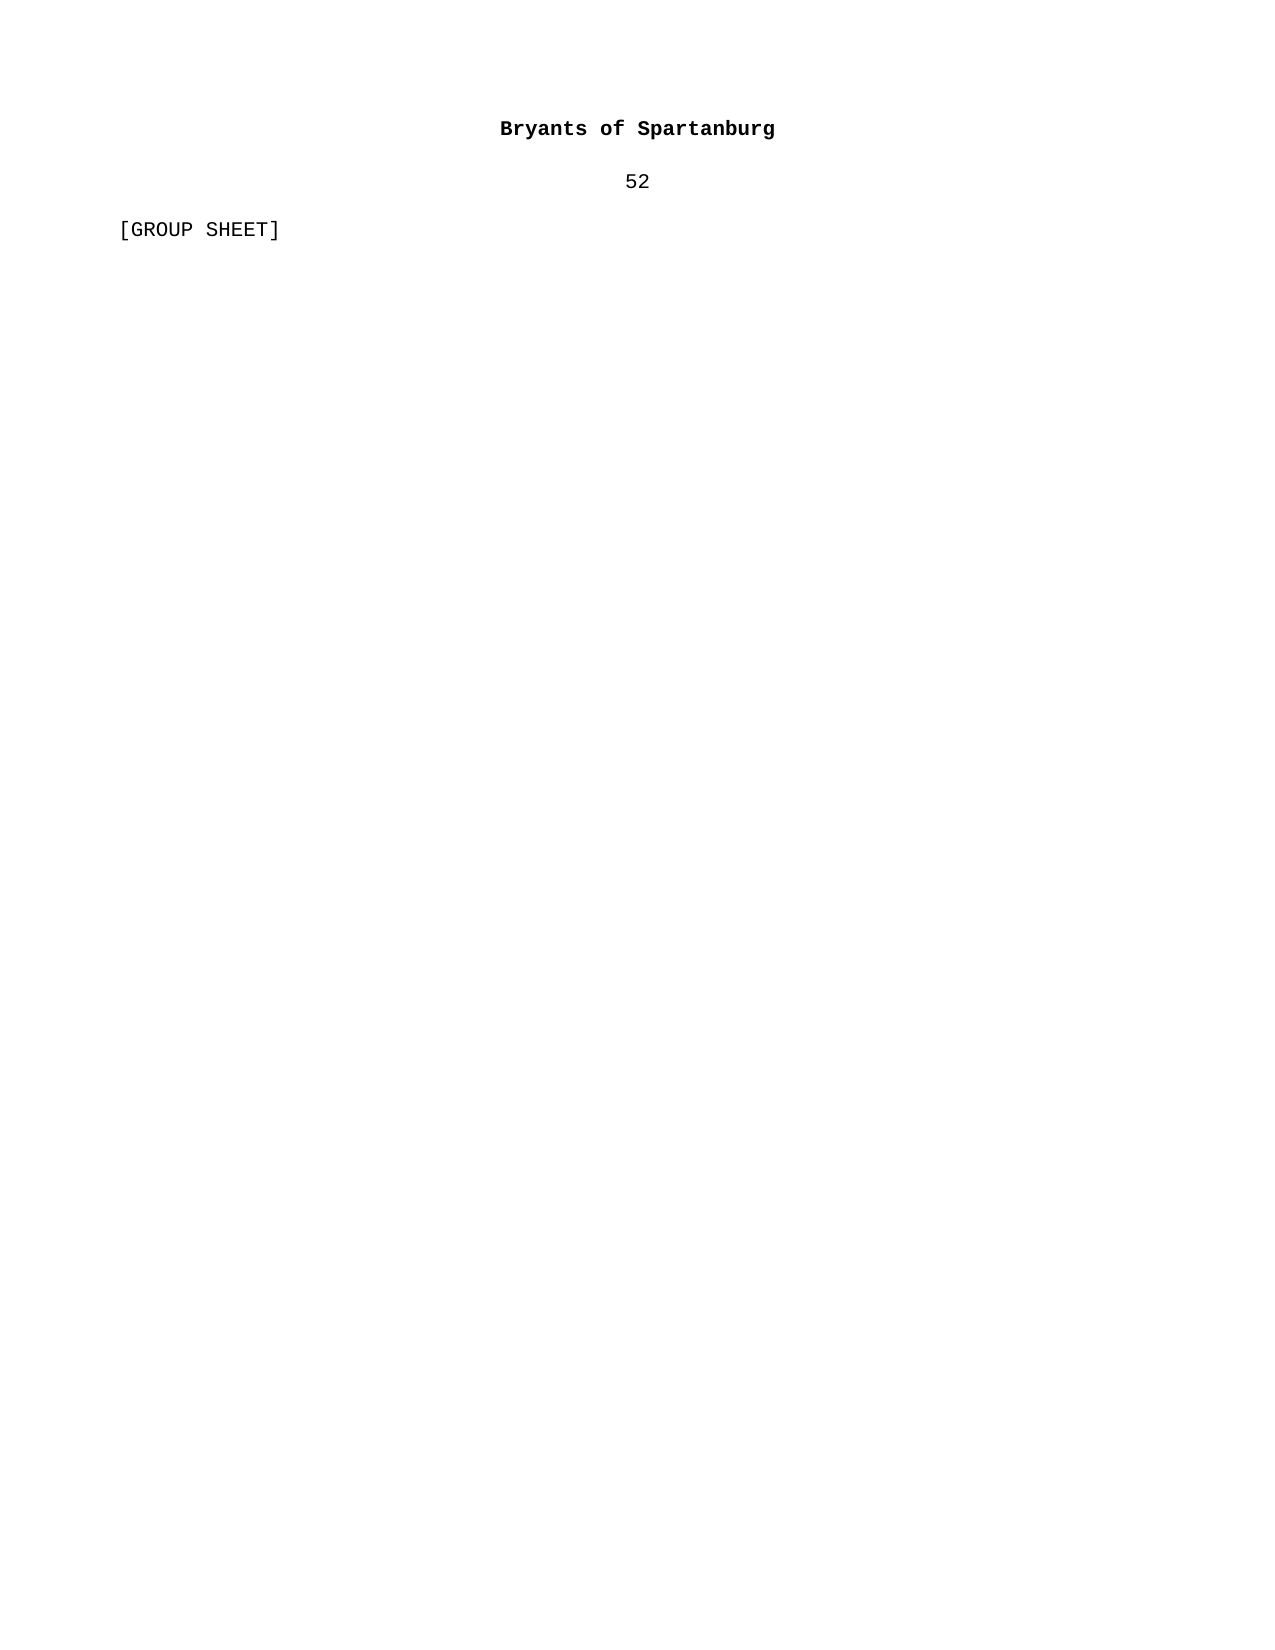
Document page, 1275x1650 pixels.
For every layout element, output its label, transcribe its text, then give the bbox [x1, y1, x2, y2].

text [GROUP SHEET] [118, 218, 1157, 242]
text 52 [118, 171, 1157, 195]
